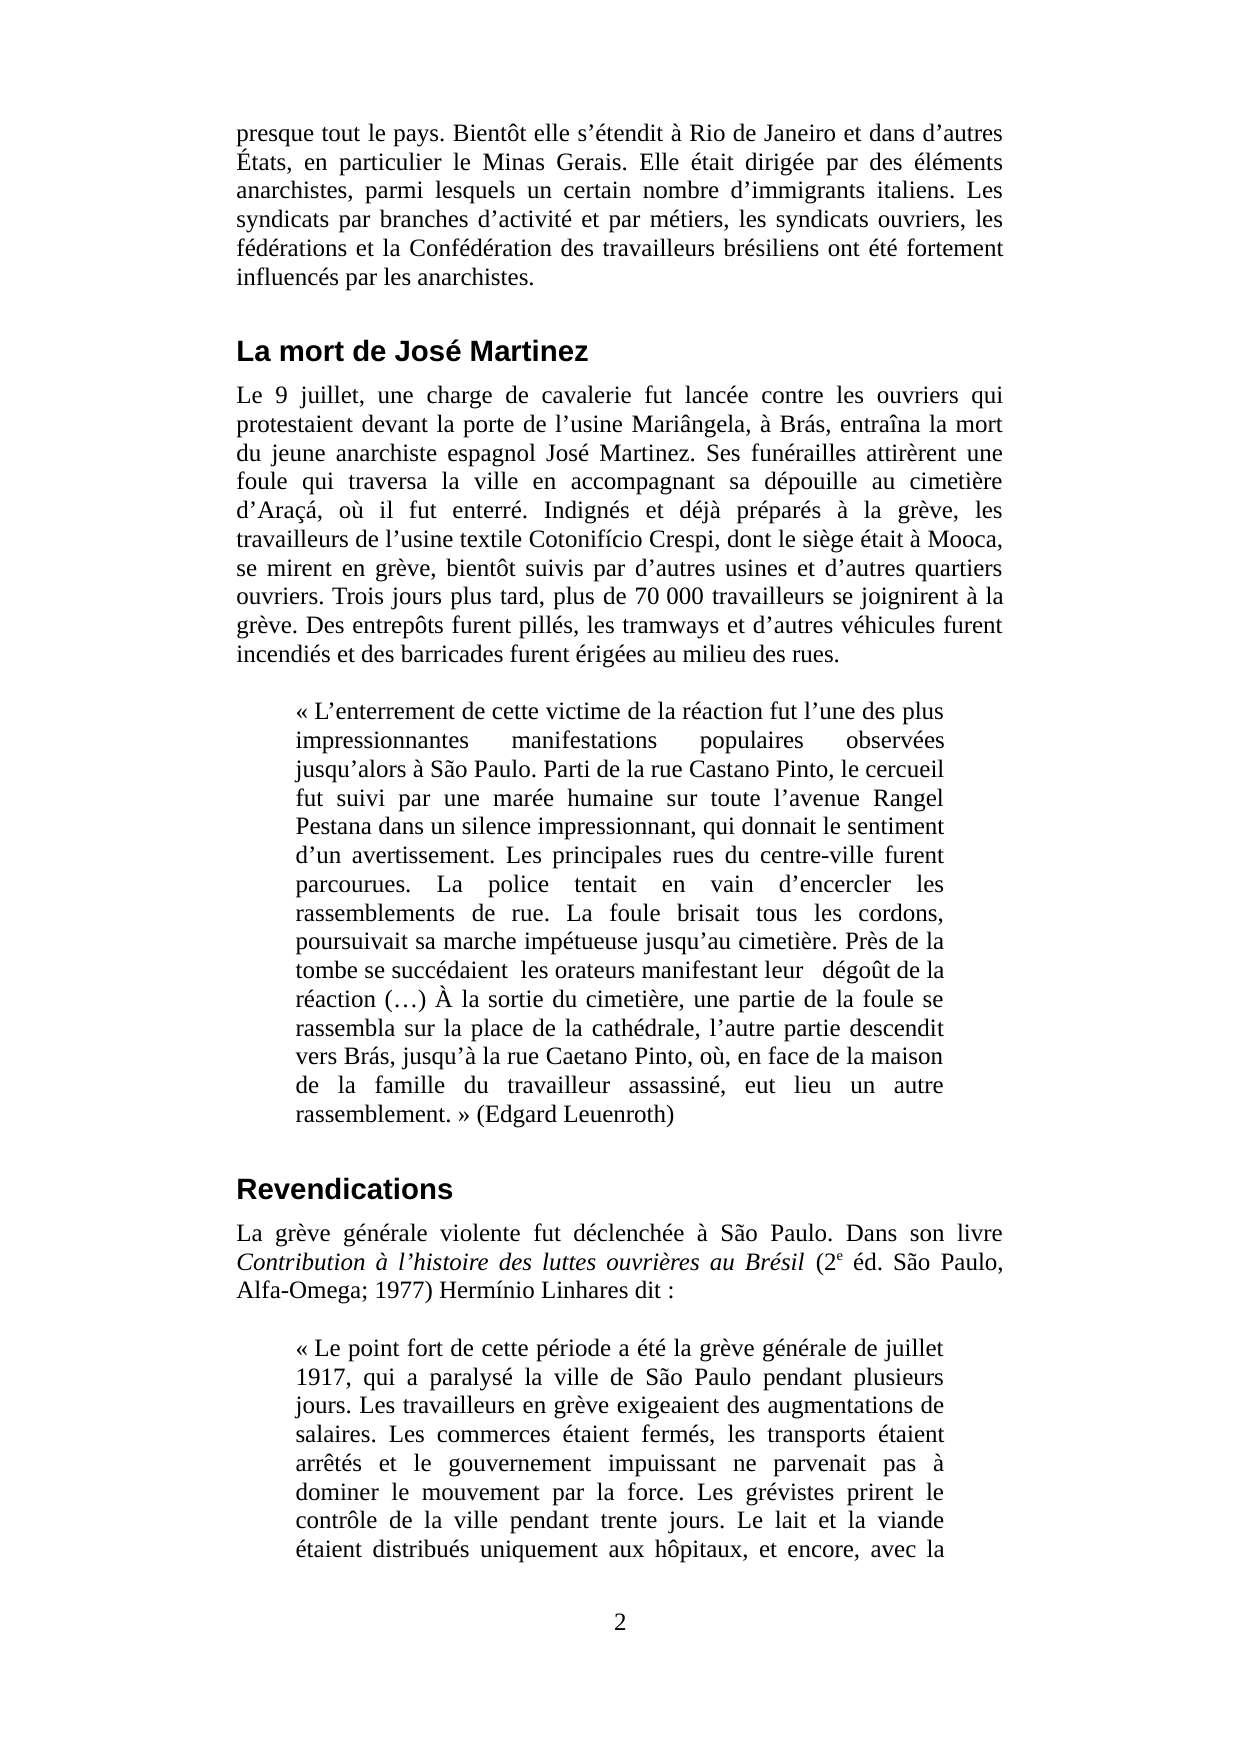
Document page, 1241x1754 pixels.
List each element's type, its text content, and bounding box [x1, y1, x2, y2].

text La grève générale violente fut déclenchée à São Paulo. Dans son livre Contribution à l’histoire des luttes ouvrières au Brésil (2e éd. São Paulo, Alfa-Omega; 1977) Hermínio Linhares dit : [236, 1218, 1004, 1304]
subtitle La mort de José Martinez [236, 334, 1004, 368]
text Le 9 juillet, une charge de cavalerie fut lancée contre les ouvriers qui protestaient devant la porte de l’usine Mariângela, à Brás, entraîna la mort du jeune anarchiste espagnol José Martinez. Ses funérailles attirèrent une foule qui traversa la ville en accompagnant sa dépouille au cimetière d’Araçá, où il fut enterré. Indignés et déjà préparés à la grève, les travailleurs de l’usine textile Cotonifício Crespi, dont le siège était à Mooca, se mirent en grève, bientôt suivis par d’autres usines et d’autres quartiers ouvriers. Trois jours plus tard, plus de 70 000 travailleurs se joignirent à la grève. Des entrepôts furent pillés, les tramways et d’autres véhicules furent incendiés et des barricades furent érigées au milieu des rues. [236, 380, 1004, 668]
text « Le point fort de cette période a été la grève générale de juillet 1917, qui a paralysé la ville de São Paulo pendant plusieurs jours. Les travailleurs en grève exigeaient des augmentations de salaires. Les commerces étaient fermés, les transports étaient arrêtés et le gouvernement impuissant ne parvenait pas à dominer le mouvement par la force. Les grévistes prirent le contrôle de la ville pendant trente jours. Le lait et la viande étaient distribués uniquement aux hôpitaux, et encore, avec la [295, 1333, 945, 1563]
text presque tout le pays. Bientôt elle s’étendit à Rio de Janeiro et dans d’autres États, en particulier le Minas Gerais. Elle était dirigée par des éléments anarchistes, parmi lesquels un certain nombre d’immigrants italiens. Les syndicats par branches d’activité et par métiers, les syndicats ouvriers, les fédérations et la Confédération des travailleurs brésiliens ont été fortement influencés par les anarchistes. [236, 118, 1004, 291]
subtitle Revendications [236, 1172, 1004, 1206]
text « L’enterrement de cette victime de la réaction fut l’une des plus impressionnantes manifestations populaires observées jusqu’alors à São Paulo. Parti de la rue Castano Pinto, le cercueil fut suivi par une marée humaine sur toute l’avenue Rangel Pestana dans un silence impressionnant, qui donnait le sentiment d’un avertissement. Les principales rues du centre-ville furent parcourues. La police tentait en vain d’encercler les rassemblements de rue. La foule brisait tous les cordons, poursuivait sa marche impétueuse jusqu’au cimetière. Près de la tombe se succédaient les orateurs manifestant leur dégoût de la réaction (…) À la sortie du cimetière, une partie de la foule se rassembla sur la place de la cathédrale, l’autre partie descendit vers Brás, jusqu’à la rue Caetano Pinto, où, en face de la maison de la famille du travailleur assassiné, eut lieu un autre rassemblement. » (Edgard Leuenroth) [295, 696, 945, 1128]
